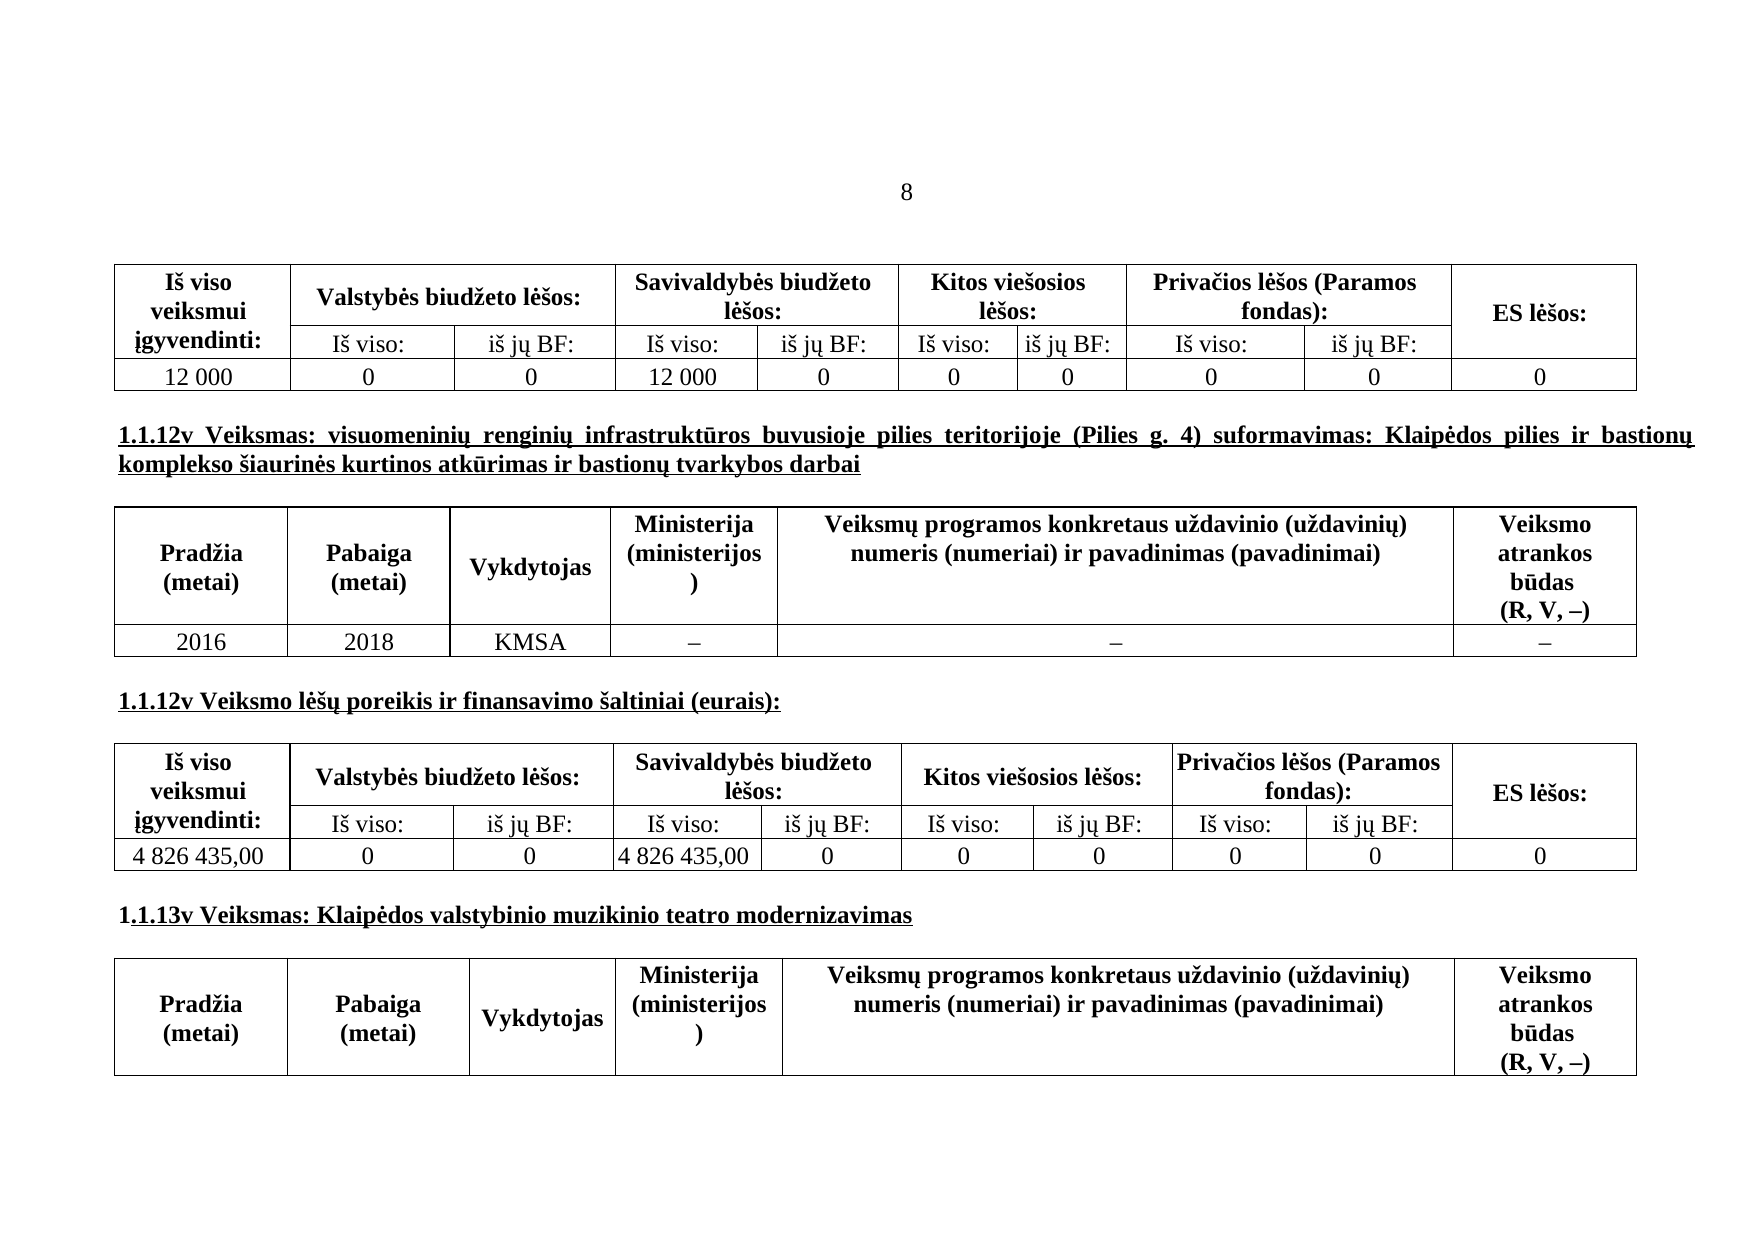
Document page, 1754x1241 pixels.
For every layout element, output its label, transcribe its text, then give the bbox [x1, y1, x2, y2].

table_header Ministerija (ministerijos) [616, 959, 782, 1075]
table_cell 0 [1034, 839, 1172, 870]
table_cell 0 [455, 359, 615, 390]
table_header Veiksmų programos konkretaus uždavinio (uždavinių) numeris (numeriai) ir pavadinimas (pavadinimai) [778, 508, 1453, 624]
table_header Kitos viešosios lėšos: [902, 744, 1172, 805]
table_cell 0 [291, 839, 453, 870]
table_header Savivaldybės biudžeto lėšos: [614, 744, 901, 805]
table_cell 2016 [115, 625, 287, 656]
table_cell – [1454, 625, 1636, 656]
table_header Privačios lėšos (Paramos fondas): [1127, 265, 1451, 325]
table_cell Iš viso: [902, 806, 1033, 837]
table_cell iš jų BF: [454, 806, 613, 837]
table_header Valstybės biudžeto lėšos: [291, 744, 613, 805]
table_cell iš jų BF: [1307, 806, 1452, 837]
table_header ES lėšos: [1453, 744, 1636, 837]
table_cell 0 [1173, 839, 1306, 870]
table_cell 0 [762, 839, 901, 870]
table_header Iš viso veiksmui įgyvendinti: [115, 265, 290, 358]
table_cell 0 [758, 359, 898, 390]
table_cell 0 [291, 359, 454, 390]
table_cell – [611, 625, 777, 656]
table_cell iš jų BF: [762, 806, 901, 837]
table_cell 0 [899, 359, 1017, 390]
table_header Valstybės biudžeto lėšos: [291, 265, 615, 325]
table_cell iš jų BF: [455, 326, 615, 358]
table_header Pradžia (metai) [115, 508, 287, 624]
table_cell Iš viso: [291, 806, 453, 837]
table_cell iš jų BF: [1018, 326, 1126, 358]
table_cell 2018 [288, 625, 449, 656]
table_header Iš viso veiksmui įgyvendinti: [115, 744, 289, 837]
table_cell 4 826 435,00 [614, 839, 761, 870]
table_cell Iš viso: [291, 326, 454, 358]
table_cell KMSA [451, 625, 610, 656]
table_cell 0 [454, 839, 613, 870]
table_cell 4 826 435,00 [115, 839, 289, 870]
table_cell iš jų BF: [758, 326, 898, 358]
table_header Vykdytojas [470, 959, 615, 1075]
table_cell 0 [1127, 359, 1304, 390]
table_cell Iš viso: [616, 326, 757, 358]
table_cell Iš viso: [614, 806, 761, 837]
table_header Pradžia (metai) [115, 959, 287, 1075]
table_cell 0 [1305, 359, 1451, 390]
table_cell 0 [1452, 359, 1636, 390]
table_header Pabaiga (metai) [288, 508, 449, 624]
table_cell 12 000 [616, 359, 757, 390]
table_cell 0 [1018, 359, 1126, 390]
text komplekso šiaurinės kurtinos atkūrimas ir bastionų tvarkybos darbai [118, 447, 1695, 478]
table_header Savivaldybės biudžeto lėšos: [616, 265, 898, 325]
text 1.1.12v Veiksmo lėšų poreikis ir finansavimo šaltiniai (eurais): [118, 686, 1695, 714]
text 1.1.12v Veiksmas: visuomeninių renginių infrastruktūros buvusioje pilies teritorijoje (Pilies g. 4) suformavimas: Klaipėdos pilies ir bastionų [118, 420, 1695, 445]
table_cell 0 [902, 839, 1033, 870]
table_cell 0 [1453, 839, 1636, 870]
table_cell Iš viso: [1127, 326, 1304, 358]
table_header Vykdytojas [451, 508, 610, 624]
table_cell 12 000 [115, 359, 290, 390]
table_cell iš jų BF: [1305, 326, 1451, 358]
table_cell – [778, 625, 1453, 656]
table_cell iš jų BF: [1034, 806, 1172, 837]
table_header Privačios lėšos (Paramos fondas): [1173, 744, 1452, 805]
table_header Kitos viešosios lėšos: [899, 265, 1126, 325]
table_header Ministerija (ministerijos) [611, 508, 777, 624]
table_cell Iš viso: [1173, 806, 1306, 837]
table_header Veiksmo atrankos būdas (R, V, –) [1454, 508, 1636, 624]
table_header Veiksmo atrankos būdas (R, V, –) [1455, 959, 1636, 1075]
table_cell 0 [1307, 839, 1452, 870]
table_cell Iš viso: [899, 326, 1017, 358]
table_header ES lėšos: [1452, 265, 1636, 358]
table_header Pabaiga (metai) [288, 959, 469, 1075]
table_header Veiksmų programos konkretaus uždavinio (uždavinių) numeris (numeriai) ir pavadinimas (pavadinimai) [783, 959, 1454, 1075]
text 1.1.13v Veiksmas: Klaipėdos valstybinio muzikinio teatro modernizavimas [118, 900, 1695, 929]
